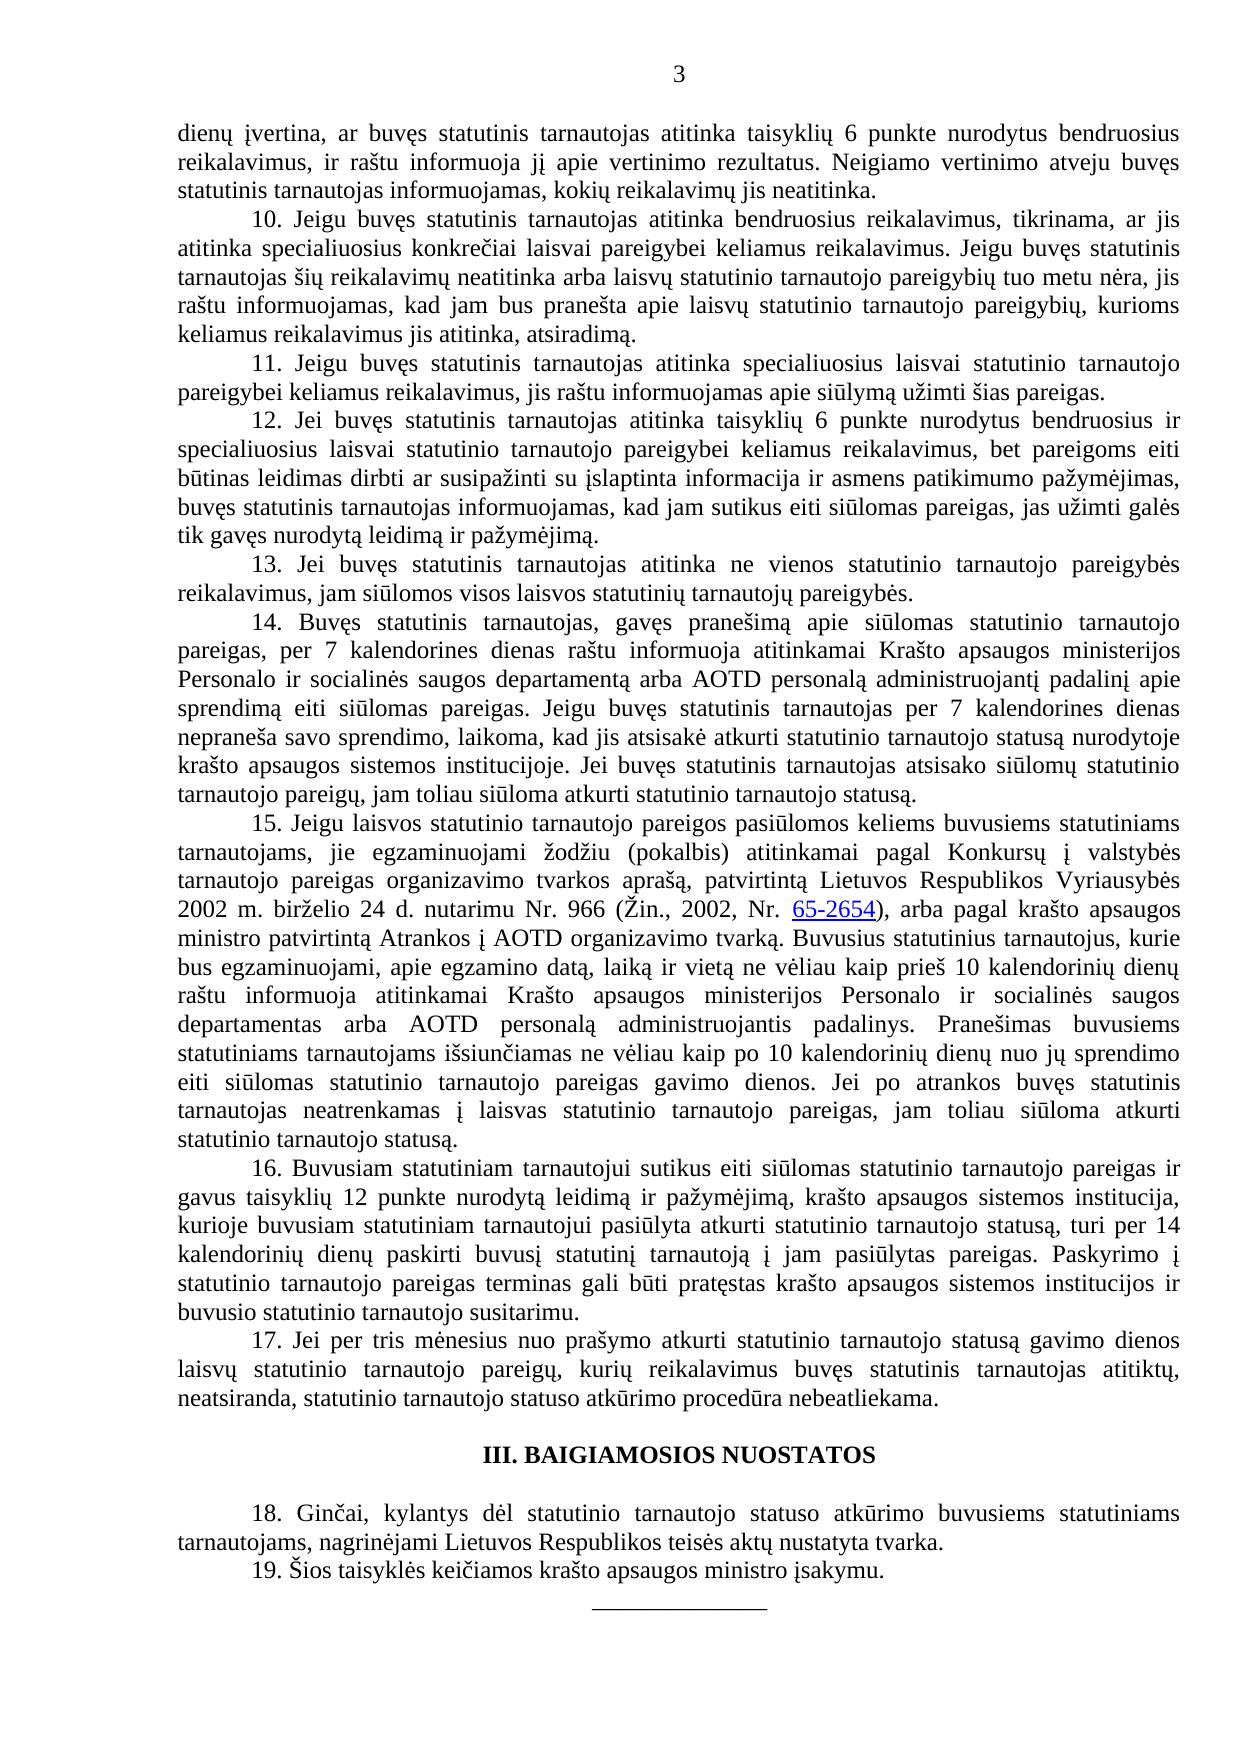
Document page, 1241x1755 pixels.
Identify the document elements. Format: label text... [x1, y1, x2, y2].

text III. BAIGIAMOSIOS NUOSTATOS [177, 1441, 1181, 1469]
text 16. Buvusiam statutiniam tarnautojui sutikus eiti siūlomas statutinio tarnautojo pareigas ir gavus taisyklių 12 punkte nurodytą leidimą ir pažymėjimą, krašto apsaugos sistemos institucija, kurioje buvusiam statutiniam tarnautojui pasiūlyta atkurti statutinio tarnautojo statusą, turi per 14 kalendorinių dienų paskirti buvusį statutinį tarnautoją į jam pasiūlytas pareigas. Paskyrimo į statutinio tarnautojo pareigas terminas gali būti pratęstas krašto apsaugos sistemos institucijos ir buvusio statutinio tarnautojo susitarimu. [177, 1153, 1181, 1326]
text 19. Šios taisyklės keičiamos krašto apsaugos ministro įsakymu. [177, 1556, 1181, 1584]
text 14. Buvęs statutinis tarnautojas, gavęs pranešimą apie siūlomas statutinio tarnautojo pareigas, per 7 kalendorines dienas raštu informuoja atitinkamai Krašto apsaugos ministerijos Personalo ir socialinės saugos departamentą arba AOTD personalą administruojantį padalinį apie sprendimą eiti siūlomas pareigas. Jeigu buvęs statutinis tarnautojas per 7 kalendorines dienas nepraneša savo sprendimo, laikoma, kad jis atsisakė atkurti statutinio tarnautojo statusą nurodytoje krašto apsaugos sistemos institucijoje. Jei buvęs statutinis tarnautojas atsisako siūlomų statutinio tarnautojo pareigų, jam toliau siūloma atkurti statutinio tarnautojo statusą. [177, 607, 1181, 808]
text 11. Jeigu buvęs statutinis tarnautojas atitinka specialiuosius laisvai statutinio tarnautojo pareigybei keliamus reikalavimus, jis raštu informuojamas apie siūlymą užimti šias pareigas. [177, 348, 1181, 406]
text 13. Jei buvęs statutinis tarnautojas atitinka ne vienos statutinio tarnautojo pareigybės reikalavimus, jam siūlomos visos laisvos statutinių tarnautojų pareigybės. [177, 549, 1181, 607]
text 17. Jei per tris mėnesius nuo prašymo atkurti statutinio tarnautojo statusą gavimo dienos laisvų statutinio tarnautojo pareigų, kurių reikalavimus buvęs statutinis tarnautojas atitiktų, neatsiranda, statutinio tarnautojo statuso atkūrimo procedūra nebeatliekama. [177, 1326, 1181, 1412]
text 15. Jeigu laisvos statutinio tarnautojo pareigos pasiūlomos keliems buvusiems statutiniams tarnautojams, jie egzaminuojami žodžiu (pokalbis) atitinkamai pagal Konkursų į valstybės tarnautojo pareigas organizavimo tvarkos aprašą, patvirtintą Lietuvos Respublikos Vyriausybės 2002 m. birželio 24 d. nutarimu Nr. 966 (Žin., 2002, Nr. 65-2654), arba pagal krašto apsaugos ministro patvirtintą Atrankos į AOTD organizavimo tvarką. Buvusius statutinius tarnautojus, kurie bus egzaminuojami, apie egzamino datą, laiką ir vietą ne vėliau kaip prieš 10 kalendorinių dienų raštu informuoja atitinkamai Krašto apsaugos ministerijos Personalo ir socialinės saugos departamentas arba AOTD personalą administruojantis padalinys. Pranešimas buvusiems statutiniams tarnautojams išsiunčiamas ne vėliau kaip po 10 kalendorinių dienų nuo jų sprendimo eiti siūlomas statutinio tarnautojo pareigas gavimo dienos. Jei po atrankos buvęs statutinis tarnautojas neatrenkamas į laisvas statutinio tarnautojo pareigas, jam toliau siūloma atkurti statutinio tarnautojo statusą. [177, 808, 1181, 1153]
text dienų įvertina, ar buvęs statutinis tarnautojas atitinka taisyklių 6 punkte nurodytus bendruosius reikalavimus, ir raštu informuoja jį apie vertinimo rezultatus. Neigiamo vertinimo atveju buvęs statutinis tarnautojas informuojamas, kokių reikalavimų jis neatitinka. [177, 118, 1181, 204]
text 10. Jeigu buvęs statutinis tarnautojas atitinka bendruosius reikalavimus, tikrinama, ar jis atitinka specialiuosius konkrečiai laisvai pareigybei keliamus reikalavimus. Jeigu buvęs statutinis tarnautojas šių reikalavimų neatitinka arba laisvų statutinio tarnautojo pareigybių tuo metu nėra, jis raštu informuojamas, kad jam bus pranešta apie laisvų statutinio tarnautojo pareigybių, kurioms keliamus reikalavimus jis atitinka, atsiradimą. [177, 204, 1181, 348]
text 12. Jei buvęs statutinis tarnautojas atitinka taisyklių 6 punkte nurodytus bendruosius ir specialiuosius laisvai statutinio tarnautojo pareigybei keliamus reikalavimus, bet pareigoms eiti būtinas leidimas dirbti ar susipažinti su įslaptinta informacija ir asmens patikimumo pažymėjimas, buvęs statutinis tarnautojas informuojamas, kad jam sutikus eiti siūlomas pareigas, jas užimti galės tik gavęs nurodytą leidimą ir pažymėjimą. [177, 406, 1181, 549]
text 18. Ginčai, kylantys dėl statutinio tarnautojo statuso atkūrimo buvusiems statutiniams tarnautojams, nagrinėjami Lietuvos Respublikos teisės aktų nustatyta tvarka. [177, 1498, 1181, 1556]
text ______________ [177, 1584, 1181, 1613]
